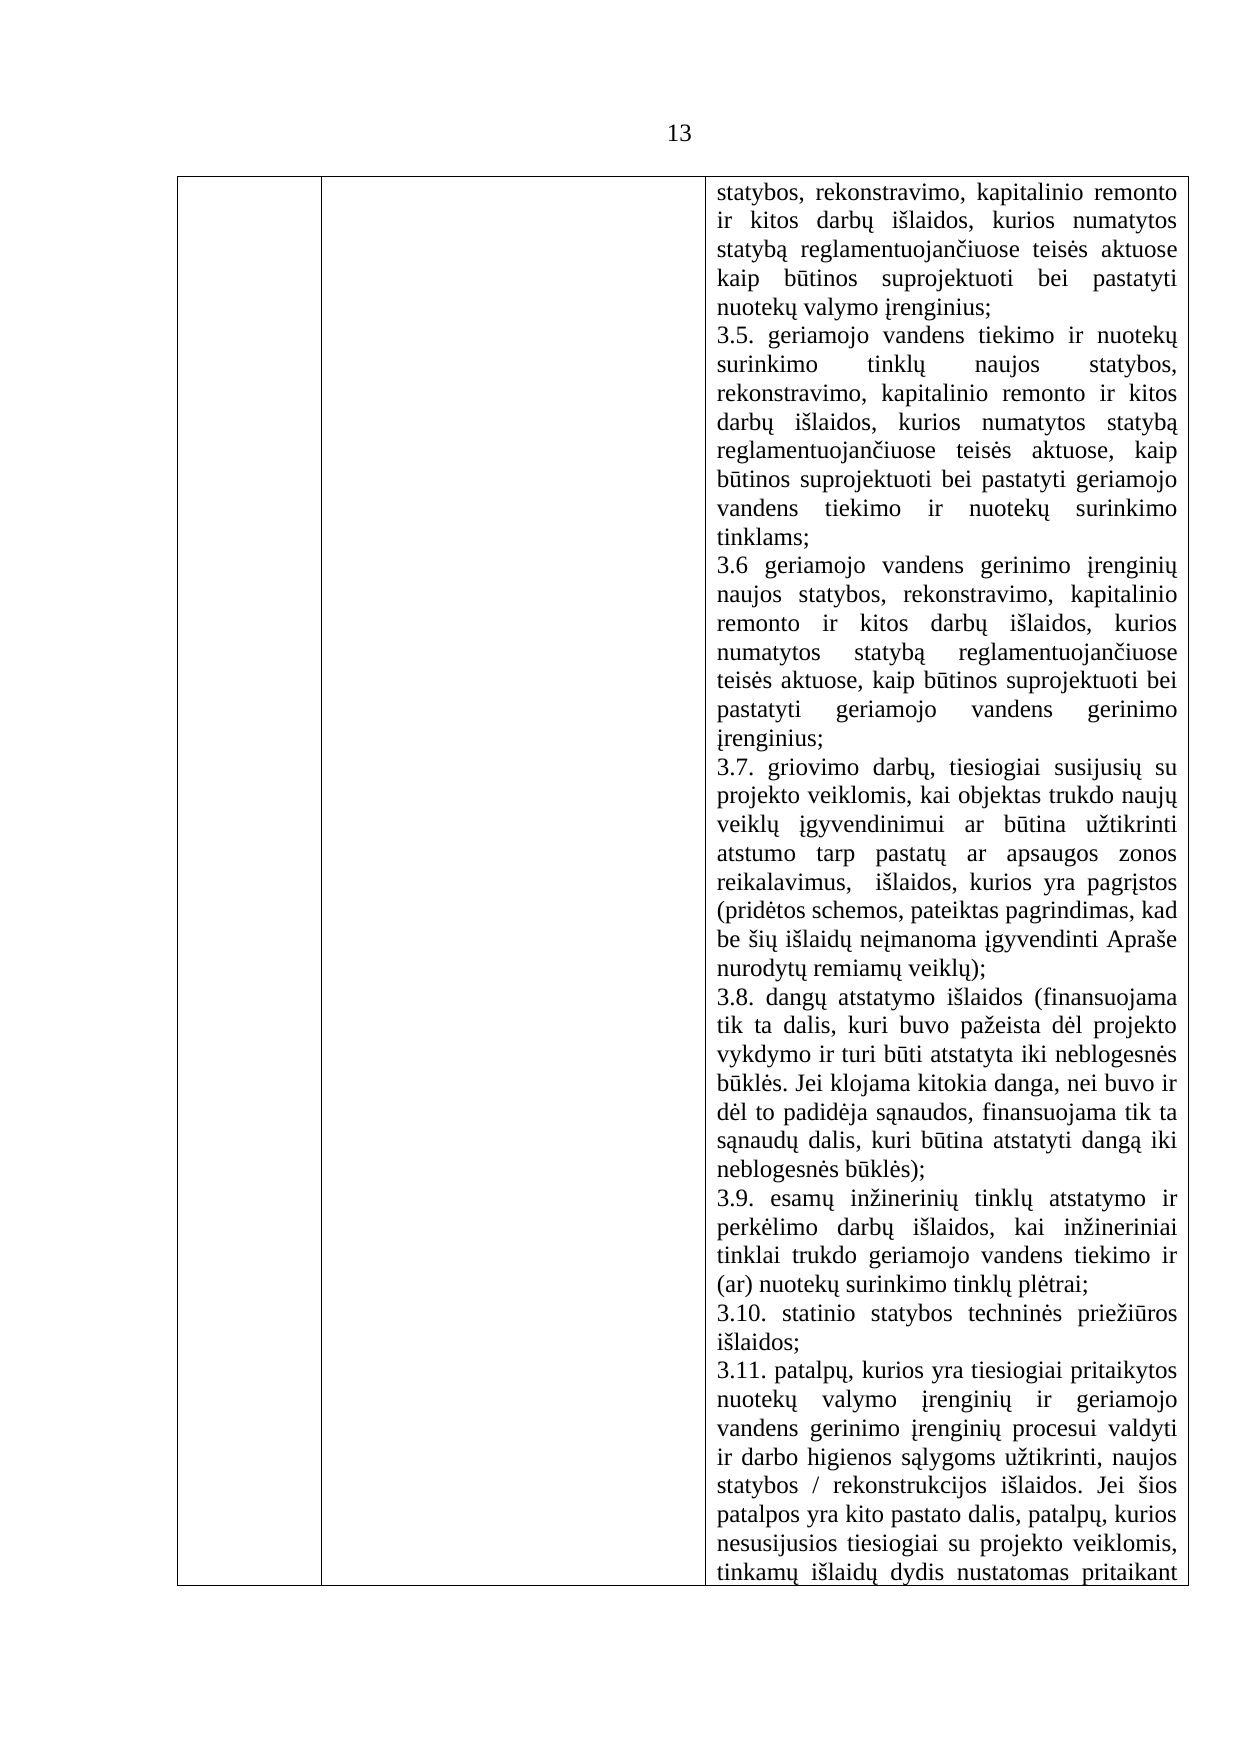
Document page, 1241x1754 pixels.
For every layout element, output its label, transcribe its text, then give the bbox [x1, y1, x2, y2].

table_cell [178, 177, 321, 1585]
table_cell statybos, rekonstravimo, kapitalinio remonto ir kitos darbų išlaidos, kurios numatytos statybą reglamentuojančiuose teisės aktuose kaip būtinos suprojektuoti bei pastatyti nuotekų valymo įrenginius; 3.5. geriamojo vandens tiekimo ir nuotekų surinkimo tinklų naujos statybos, rekonstravimo, kapitalinio remonto ir kitos darbų išlaidos, kurios numatytos statybą reglamentuojančiuose teisės aktuose, kaip būtinos suprojektuoti bei pastatyti geriamojo vandens tiekimo ir nuotekų surinkimo tinklams; 3.6 geriamojo vandens gerinimo įrenginių naujos statybos, rekonstravimo, kapitalinio remonto ir kitos darbų išlaidos, kurios numatytos statybą reglamentuojančiuose teisės aktuose, kaip būtinos suprojektuoti bei pastatyti geriamojo vandens gerinimo įrenginius; 3.7. griovimo darbų, tiesiogiai susijusių su projekto veiklomis, kai objektas trukdo naujų veiklų įgyvendinimui ar būtina užtikrinti atstumo tarp pastatų ar apsaugos zonos reikalavimus, išlaidos, kurios yra pagrįstos (pridėtos schemos, pateiktas pagrindimas, kad be šių išlaidų neįmanoma įgyvendinti Apraše nurodytų remiamų veiklų); 3.8. dangų atstatymo išlaidos (finansuojama tik ta dalis, kuri buvo pažeista dėl projekto vykdymo ir turi būti atstatyta iki neblogesnės būklės. Jei klojama kitokia danga, nei buvo ir dėl to padidėja sąnaudos, finansuojama tik ta sąnaudų dalis, kuri būtina atstatyti dangą iki neblogesnės būklės); 3.9. esamų inžinerinių tinklų atstatymo ir perkėlimo darbų išlaidos, kai inžineriniai tinklai trukdo geriamojo vandens tiekimo ir (ar) nuotekų surinkimo tinklų plėtrai; 3.10. statinio statybos techninės priežiūros išlaidos; 3.11. patalpų, kurios yra tiesiogiai pritaikytos nuotekų valymo įrenginių ir geriamojo vandens gerinimo įrenginių procesui valdyti ir darbo higienos sąlygoms užtikrinti, naujos statybos / rekonstrukcijos išlaidos. Jei šios patalpos yra kito pastato dalis, patalpų, kurios nesusijusios tiesiogiai su projekto veiklomis, tinkamų išlaidų dydis nustatomas pritaikant [706, 177, 1188, 1585]
table_cell [322, 177, 705, 1585]
